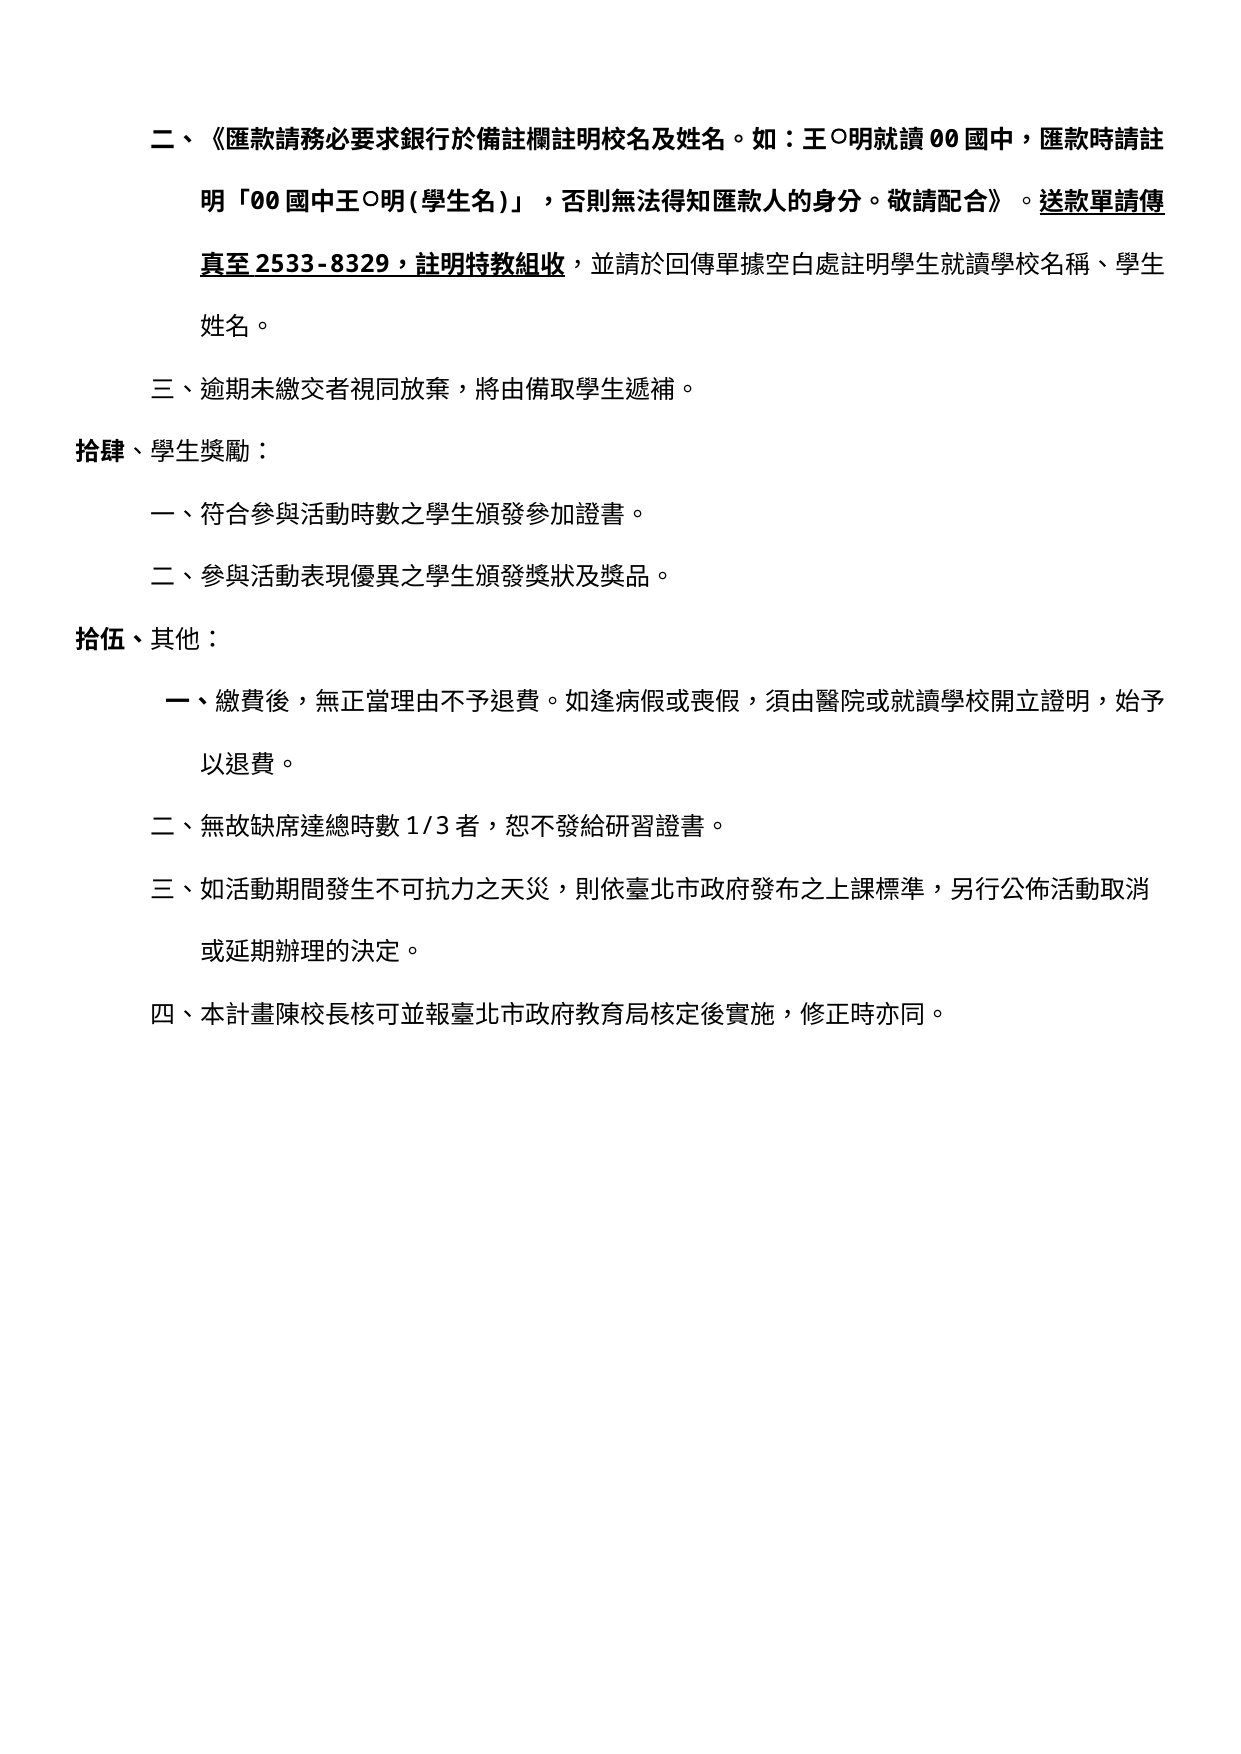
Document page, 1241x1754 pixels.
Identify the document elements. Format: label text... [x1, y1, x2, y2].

text 三、如活動期間發生不可抗力之天災，則依臺北市政府發布之上課標準，另行公佈活動取消或延期辦理的決定。 [150, 846, 1165, 971]
text 二、無故缺席達總時數1/3者，恕不發給研習證書。 [75, 783, 1165, 846]
text 一、繳費後，無正當理由不予退費。如逢病假或喪假，須由醫院或就讀學校開立證明，始予以退費。 [75, 658, 1165, 783]
text 一、符合參與活動時數之學生頒發參加證書。 [150, 471, 1165, 533]
text 四、本計畫陳校長核可並報臺北市政府教育局核定後實施，修正時亦同。 [75, 971, 1165, 1033]
text 二、參與活動表現優異之學生頒發獎狀及獎品。 [87, 533, 1165, 596]
text 二、《匯款請務必要求銀行於備註欄註明校名及姓名。如：王明就讀00國中，匯款時請註明「00國中王明(學生名)」，否則無法得知匯款人的身分。敬請配合》。送款單請傳真至2533-8329，註明特教組收，並請於回傳單據空白處註明學生就讀學校名稱、學生姓名。 [150, 96, 1165, 346]
text 三、逾期未繳交者視同放棄，將由備取學生遞補。 [149, 346, 1165, 408]
text 拾伍、其他： [75, 596, 1165, 658]
text 拾肆、學生獎勵： [75, 408, 1165, 471]
